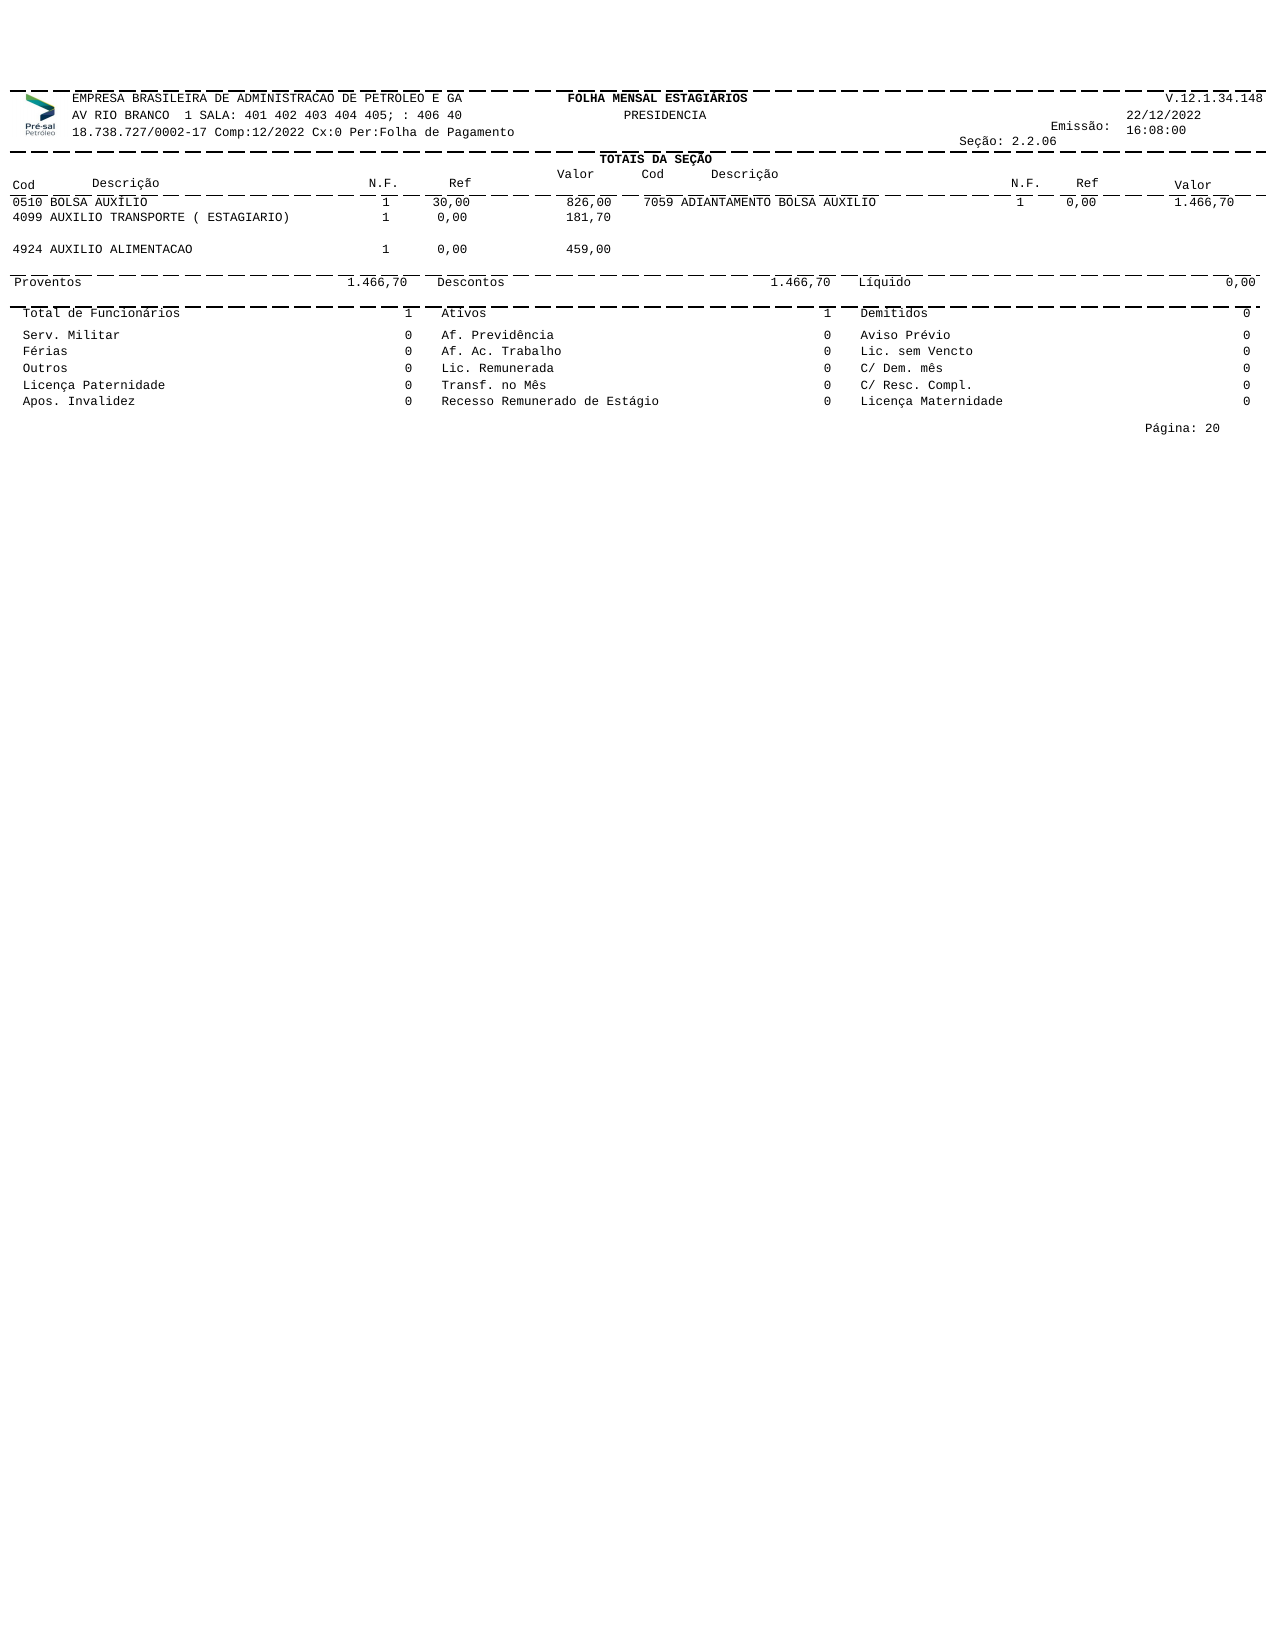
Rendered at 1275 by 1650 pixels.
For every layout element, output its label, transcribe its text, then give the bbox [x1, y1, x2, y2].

table_cell Recesso Remunerado de Estágio [437, 395, 770, 412]
table_header V.12.1.34.148 22/12/2022 16:08:00 [1126, 90, 1266, 151]
table_cell Lic. Remunerada [437, 362, 770, 379]
table_cell 4924 AUXILIO ALIMENTACAO [10, 243, 347, 274]
table_cell 0 [770, 395, 858, 412]
table_cell 0 [770, 379, 858, 395]
table_cell Valor [1126, 151, 1266, 194]
table_cell 0 [347, 362, 437, 379]
table_header [770, 211, 858, 243]
table_cell Férias [10, 345, 347, 362]
table_cell 1 [347, 306, 437, 329]
table_header [10, 90, 72, 151]
table_header 1 [347, 211, 437, 243]
table_cell [1226, 243, 1259, 274]
table_cell Licença Paternidade [10, 379, 347, 395]
table_header [858, 211, 1226, 243]
table_cell 0 [347, 345, 437, 362]
table_cell Serv. Militar [10, 329, 347, 345]
table_cell Apos. Invalidez [10, 395, 347, 412]
table_cell 0 [1226, 345, 1259, 362]
text 0510 BOLSA AUXÍLIO 1 30,00 826,00 7059 ADIANTAMENTO BOLSA AUXILIO 1 0,00 1.466,70 [12, 196, 1253, 210]
table_cell Transf. no Mês [437, 379, 770, 395]
table_cell N.F. Ref [959, 151, 1126, 194]
table_cell 1 [347, 243, 437, 274]
table_cell 1.466,70 [770, 275, 858, 306]
table_cell C/ Resc. Compl. [858, 379, 1226, 395]
table_cell Licença Maternidade [858, 395, 1226, 412]
table_cell Af. Previdência [437, 329, 770, 345]
table_cell 0 [347, 379, 437, 395]
table_cell Af. Ac. Trabalho [437, 345, 770, 362]
table_header FOLHA MENSAL ESTAGIÁRIOS PRESIDENCIA [557, 90, 959, 151]
table_cell Outros [10, 362, 347, 379]
table_cell 0,00 [1226, 275, 1259, 306]
table_cell 0 [1226, 395, 1259, 412]
table_cell 0 [770, 329, 858, 345]
table_cell [858, 243, 1226, 274]
table_cell TOTAIS DA SEÇÃO Valor Cod Descrição [557, 151, 959, 194]
table_cell 0 [347, 329, 437, 345]
table_cell Proventos [10, 275, 347, 306]
table_cell 0 [1226, 362, 1259, 379]
table_cell 0 [770, 362, 858, 379]
table_cell 1 [770, 306, 858, 329]
table_header 4099 AUXILIO TRANSPORTE ( ESTAGIARIO) [10, 211, 347, 243]
table_cell Total de Funcionários [10, 306, 347, 329]
table_cell 0,00 459,00 [437, 243, 770, 274]
table_header Emissão: Seção: 2.2.06 [959, 90, 1126, 151]
table_cell Lic. sem Vencto [858, 345, 1226, 362]
table_cell C/ Dem. mês [858, 362, 1226, 379]
table_cell 0 [1226, 306, 1259, 329]
table_cell 0 [1226, 379, 1259, 395]
table_cell 0 [770, 345, 858, 362]
table_cell Líquido [858, 275, 1226, 306]
table_header [1226, 211, 1259, 243]
table_cell Ativos [437, 306, 770, 329]
table_cell 1.466,70 [347, 275, 437, 306]
table_cell Demitidos [858, 306, 1226, 329]
table_cell Aviso Prévio [858, 329, 1226, 345]
table_cell Descrição N.F. Ref [72, 151, 557, 194]
table_cell Cod [10, 151, 72, 194]
table_cell 0 [1226, 329, 1259, 345]
table_header 0,00 181,70 [437, 211, 770, 243]
table_cell 0 [347, 395, 437, 412]
table_header EMPRESA BRASILEIRA DE ADMINISTRACAO DE PETROLEO E GA AV RIO BRANCO 1 SALA: 401 402 403 404 405; : 406 40 18.738.727/0002-17 Comp:12/2022 Cx:0 Per:Folha de Pagamento [72, 90, 557, 151]
table_cell Descontos [437, 275, 770, 306]
table_cell [770, 243, 858, 274]
